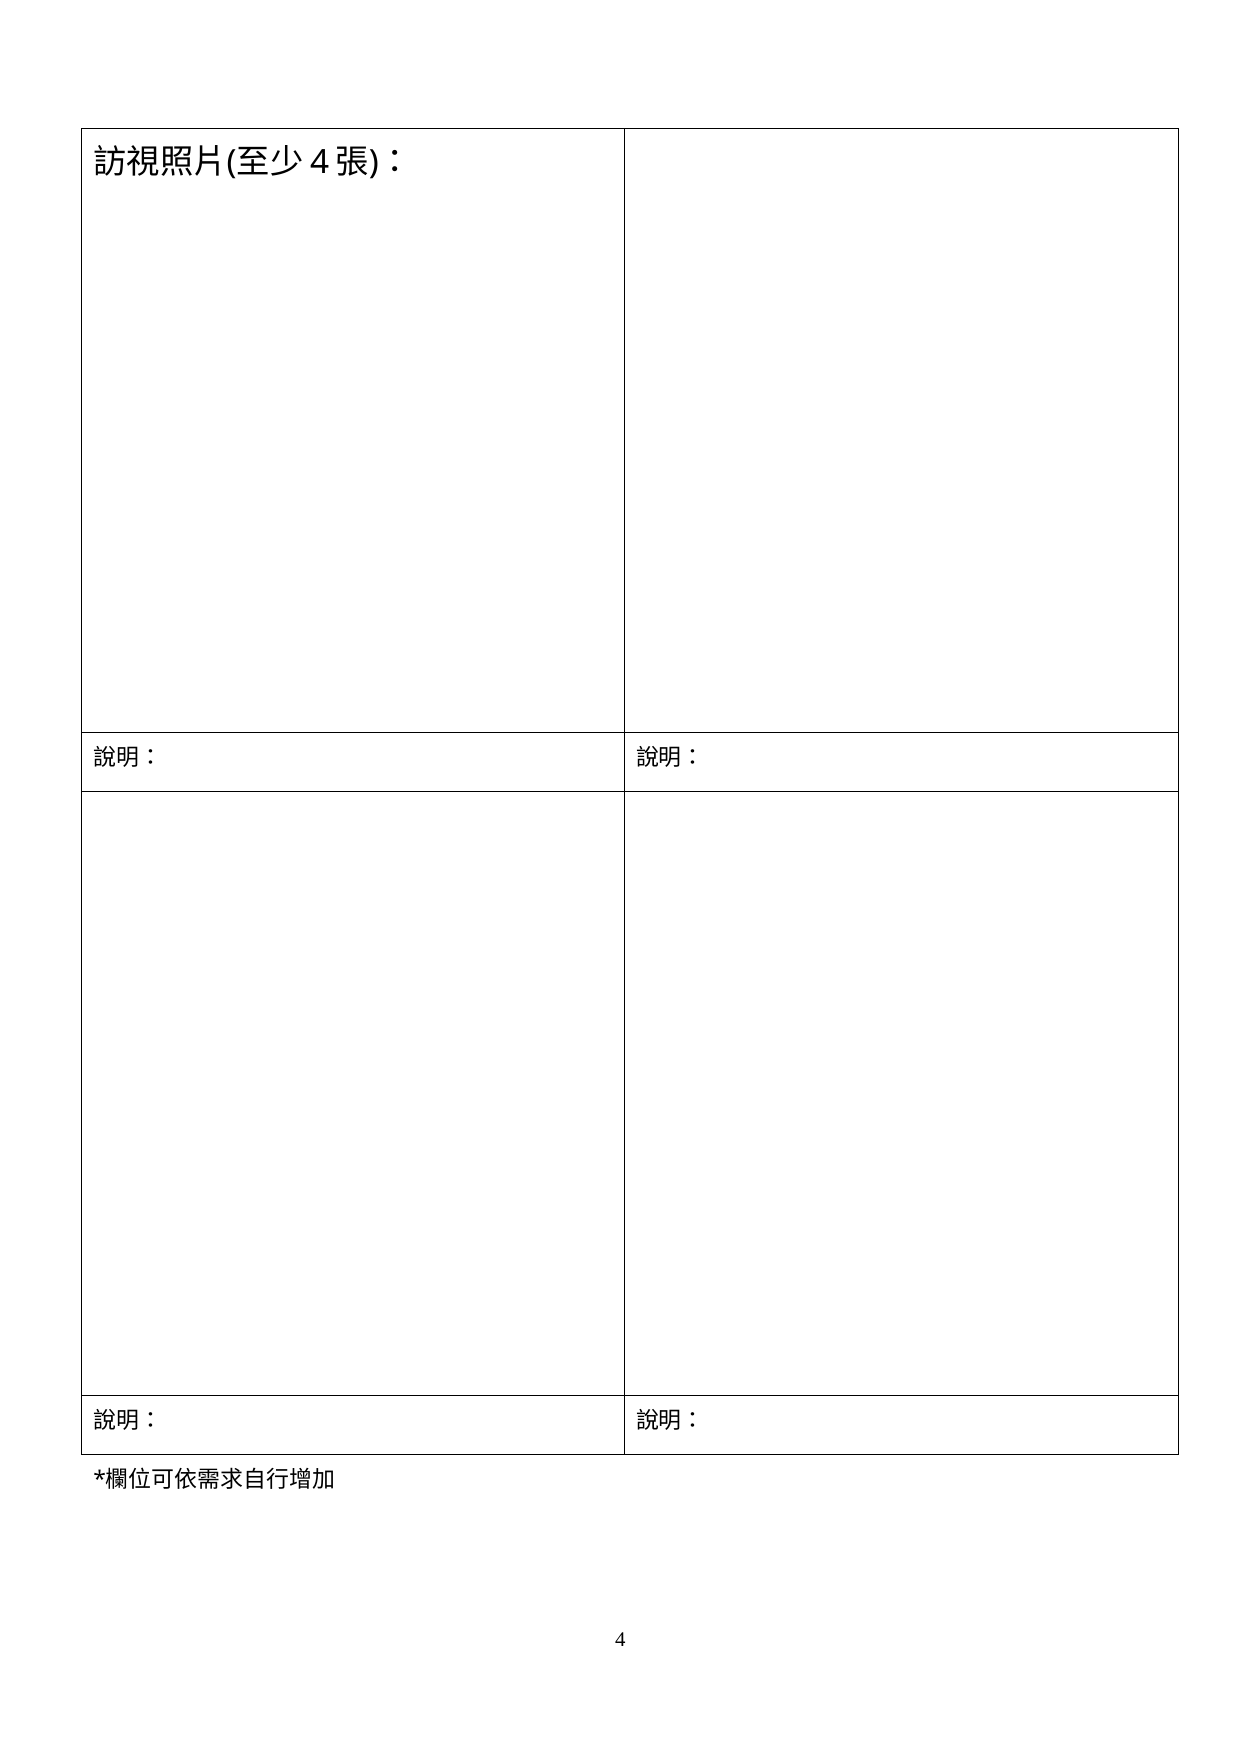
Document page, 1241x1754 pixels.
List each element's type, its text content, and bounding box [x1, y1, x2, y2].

table_cell 說明： [82, 1396, 624, 1454]
table_header [625, 129, 1178, 732]
table_cell [625, 792, 1178, 1395]
table_header 訪視照片(至少4張)： [82, 129, 624, 732]
table_cell [82, 792, 624, 1395]
table_cell *欄位可依需求自行增加 [82, 1455, 624, 1512]
table_cell 說明： [625, 733, 1178, 791]
table_cell 說明： [625, 1396, 1178, 1454]
table_cell [625, 1455, 1179, 1512]
table_cell 說明： [82, 733, 624, 791]
